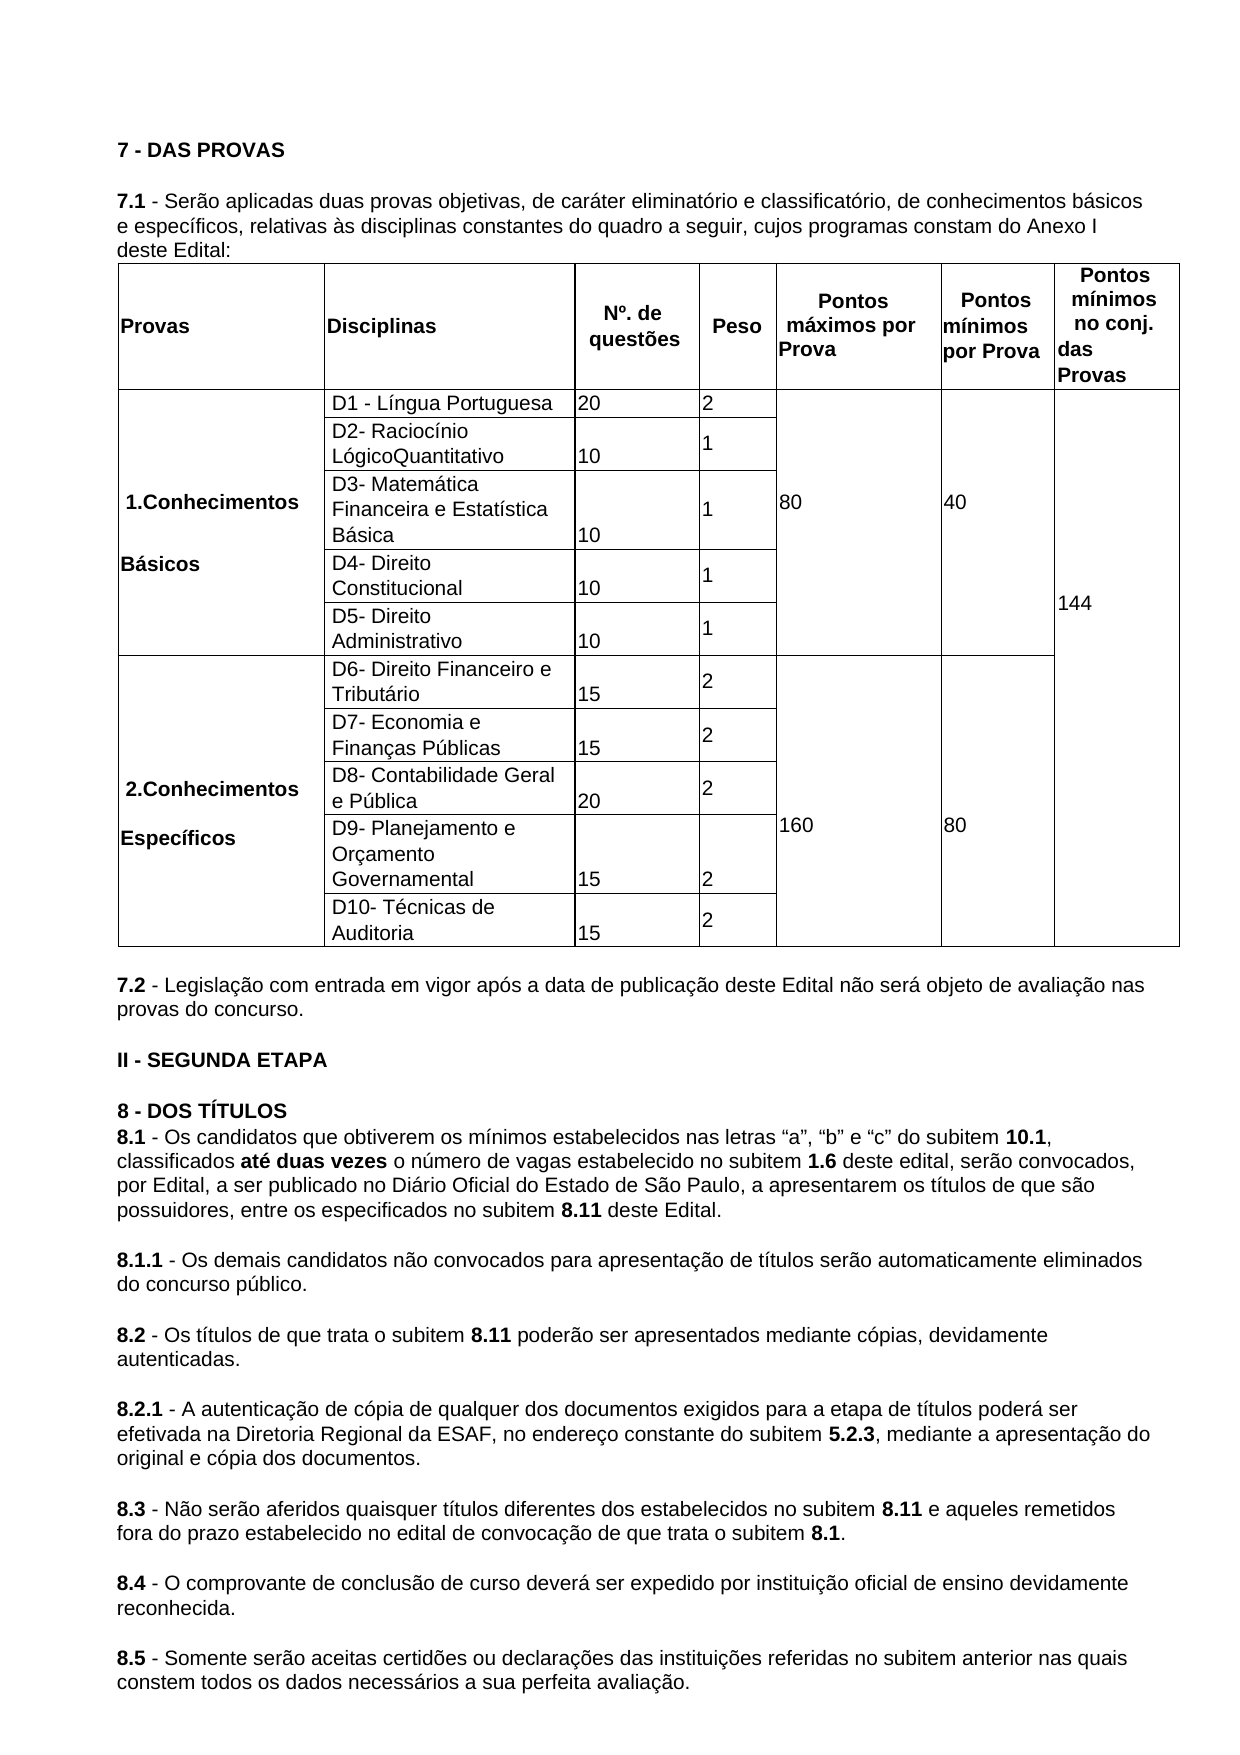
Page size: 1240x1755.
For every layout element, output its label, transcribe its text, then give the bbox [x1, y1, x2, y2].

table_header Disciplinas [325, 264, 574, 389]
table_cell D9- Planejamento e Orçamento Governamental [325, 815, 574, 893]
table_header Peso [700, 264, 776, 389]
table_cell 1 [700, 603, 776, 655]
table_cell 2.Conhecimentos Específicos [119, 656, 324, 946]
table_cell 20 [576, 390, 699, 417]
table_cell 15 [576, 709, 699, 761]
text 8.2.1 - A autenticação de cópia de qualquer dos documentos exigidos para a etapa de títulos poderá ser efetivada na Diretoria Regional da ESAF, no endereço constante do subitem 5.2.3, mediante a apresentação do original e cópia dos documentos. [117, 1397, 1151, 1470]
text 8.5 - Somente serão aceitas certidões ou declarações das instituições referidas no subitem anterior nas quais constem todos os dados necessários a sua perfeita avaliação. [117, 1646, 1151, 1694]
table_cell 1 [700, 471, 776, 549]
table_cell D1 - Língua Portuguesa [325, 390, 574, 417]
table_cell 2 [700, 762, 776, 814]
table_cell 1 [700, 550, 776, 602]
table_cell 20 [576, 762, 699, 814]
table_header Nº. de questões [576, 264, 699, 389]
table_cell 80 [942, 656, 1054, 946]
text 8.1.1 - Os demais candidatos não convocados para apresentação de títulos serão automaticamente eliminados do concurso público. [117, 1248, 1151, 1296]
text 8.3 - Não serão aferidos quaisquer títulos diferentes dos estabelecidos no subitem 8.11 e aqueles remetidos fora do prazo estabelecido no edital de convocação de que trata o subitem 8.1. [117, 1496, 1151, 1545]
table_cell D10- Técnicas de Auditoria [325, 894, 574, 946]
table_cell 2 [700, 656, 776, 708]
table_cell 15 [576, 815, 699, 893]
table_cell 10 [576, 418, 699, 470]
text 8.2 - Os títulos de que trata o subitem 8.11 poderão ser apresentados mediante cópias, devidamente autenticadas. [117, 1323, 1151, 1371]
table_cell 15 [576, 894, 699, 946]
table_cell 144 [1055, 390, 1179, 946]
table_cell 10 [576, 603, 699, 655]
table_cell 2 [700, 894, 776, 946]
subtitle 7 - DAS PROVAS [117, 138, 1152, 162]
table_cell 160 [777, 656, 941, 946]
table_cell 10 [576, 471, 699, 549]
table_cell 2 [700, 815, 776, 893]
text 7.1 - Serão aplicadas duas provas objetivas, de caráter eliminatório e classificatório, de conhecimentos básicos e específicos, relativas às disciplinas constantes do quadro a seguir, cujos programas constam do Anexo I deste Edital: [117, 189, 1151, 262]
table_cell 15 [576, 656, 699, 708]
table_cell 1.Conhecimentos Básicos [119, 390, 324, 655]
text 8.4 - O comprovante de conclusão de curso deverá ser expedido por instituição oficial de ensino devidamente reconhecida. [117, 1571, 1151, 1619]
table_cell 1 [700, 418, 776, 470]
subtitle 8 - DOS TÍTULOS [117, 1099, 1152, 1123]
table_cell D6- Direito Financeiro e Tributário [325, 656, 574, 708]
table_cell 80 [777, 390, 941, 655]
table_cell 10 [576, 550, 699, 602]
text 7.2 - Legislação com entrada em vigor após a data de publicação deste Edital não será objeto de avaliação nas provas do concurso. [117, 973, 1151, 1021]
table_header Pontos mínimos no conj. das Provas [1055, 264, 1179, 389]
table_cell D4- Direito Constitucional [325, 550, 574, 602]
table_header Provas [119, 264, 324, 389]
table_cell 40 [942, 390, 1054, 655]
table_cell D5- Direito Administrativo [325, 603, 574, 655]
table_cell D7- Economia e Finanças Públicas [325, 709, 574, 761]
table_cell 2 [700, 390, 776, 417]
table_cell 2 [700, 709, 776, 761]
table_cell D3- Matemática Financeira e Estatística Básica [325, 471, 574, 549]
text II - SEGUNDA ETAPA [117, 1048, 1152, 1072]
table_cell D2- Raciocínio LógicoQuantitativo [325, 418, 574, 470]
table_header Pontos mínimos por Prova [942, 264, 1054, 389]
text 8.1 - Os candidatos que obtiverem os mínimos estabelecidos nas letras “a”, “b” e “c” do subitem 10.1, classificados até duas vezes o número de vagas estabelecido no subitem 1.6 deste edital, serão convocados, por Edital, a ser publicado no Diário Oficial do Estado de São Paulo, a apresentarem os títulos de que são possuidores, entre os especificados no subitem 8.11 deste Edital. [117, 1124, 1151, 1222]
table_cell D8- Contabilidade Geral e Pública [325, 762, 574, 814]
table_header Pontos máximos por Prova [777, 264, 941, 389]
